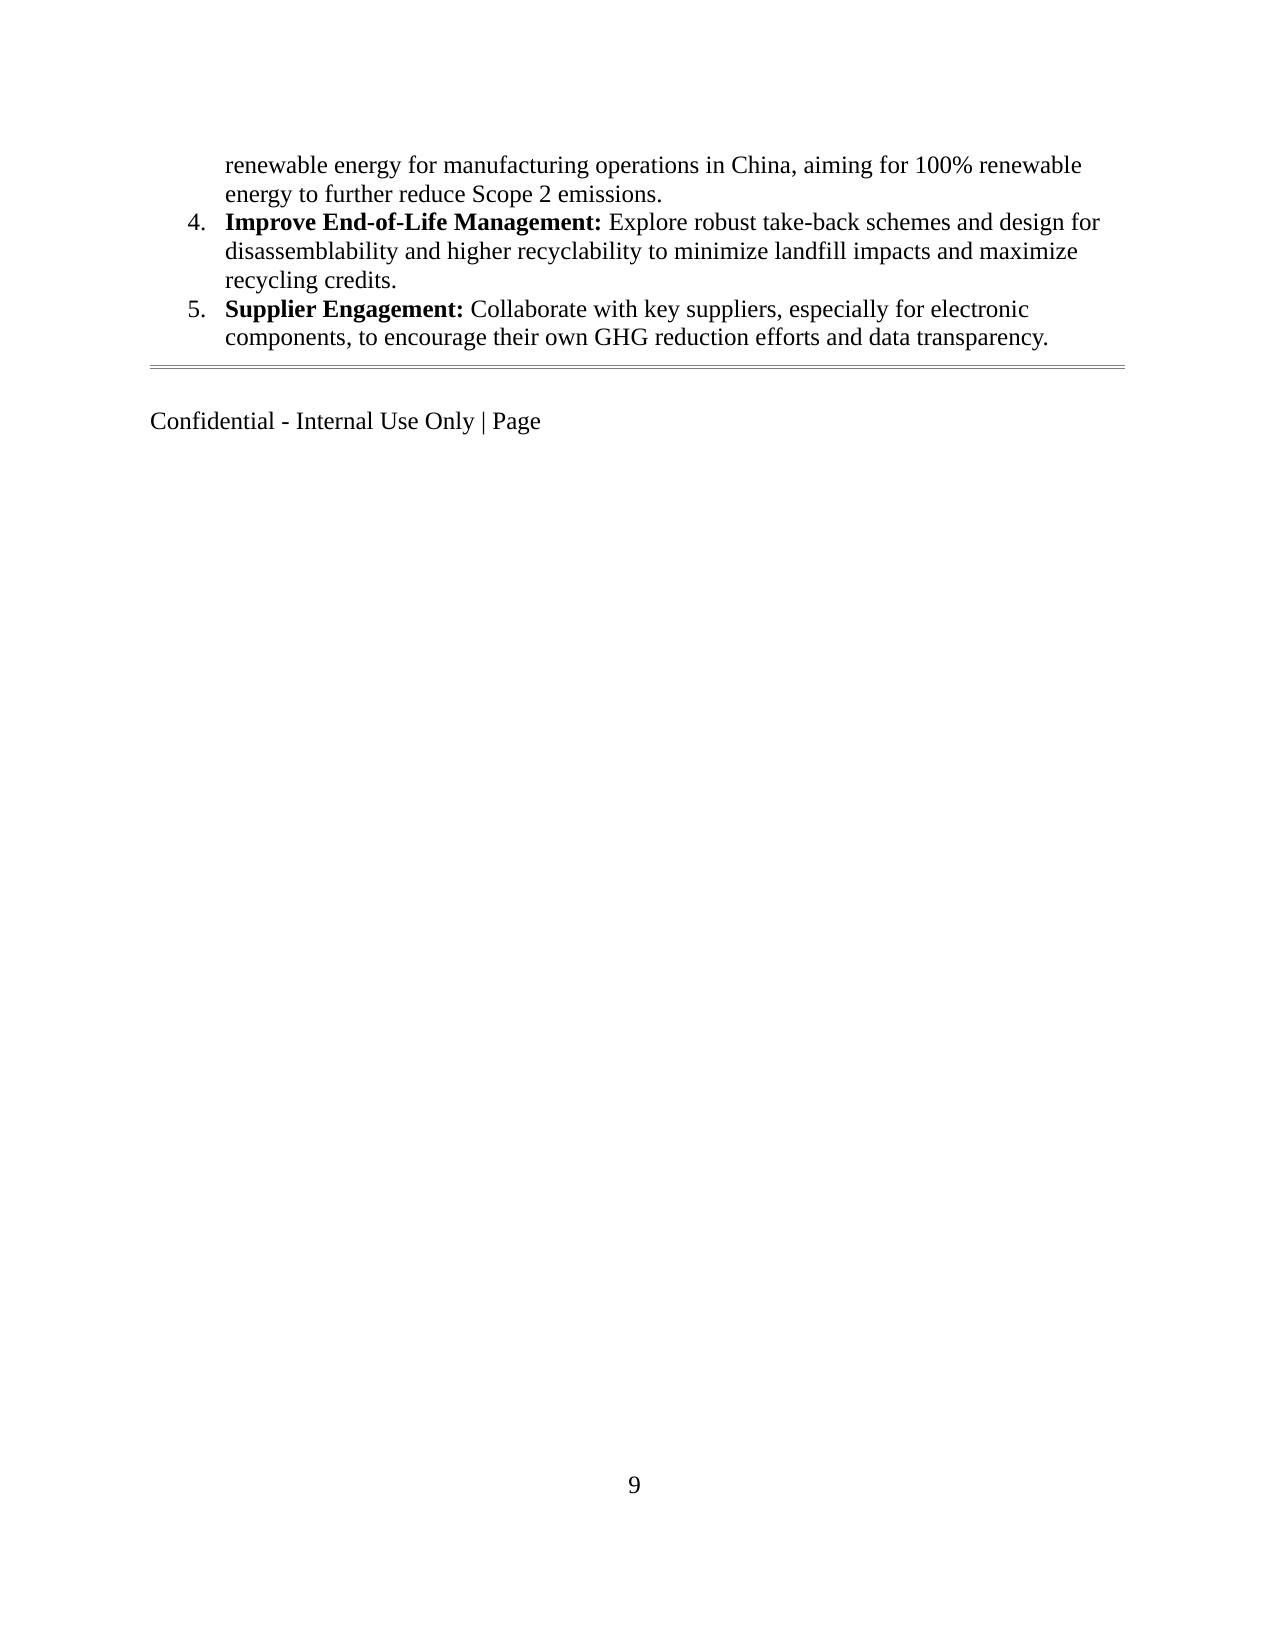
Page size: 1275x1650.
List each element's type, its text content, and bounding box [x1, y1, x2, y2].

list Improve End-of-Life Management: Explore robust take-back schemes and design for disassemblability and higher recyclability to minimize landfill impacts and maximize recycling credits. [187, 207, 1125, 294]
text Confidential - Internal Use Only | Page [150, 406, 1125, 435]
list renewable energy for manufacturing operations in China, aiming for 100% renewable energy to further reduce Scope 2 emissions. [187, 150, 1125, 207]
list Supplier Engagement: Collaborate with key suppliers, especially for electronic components, to encourage their own GHG reduction efforts and data transparency. [187, 294, 1125, 351]
